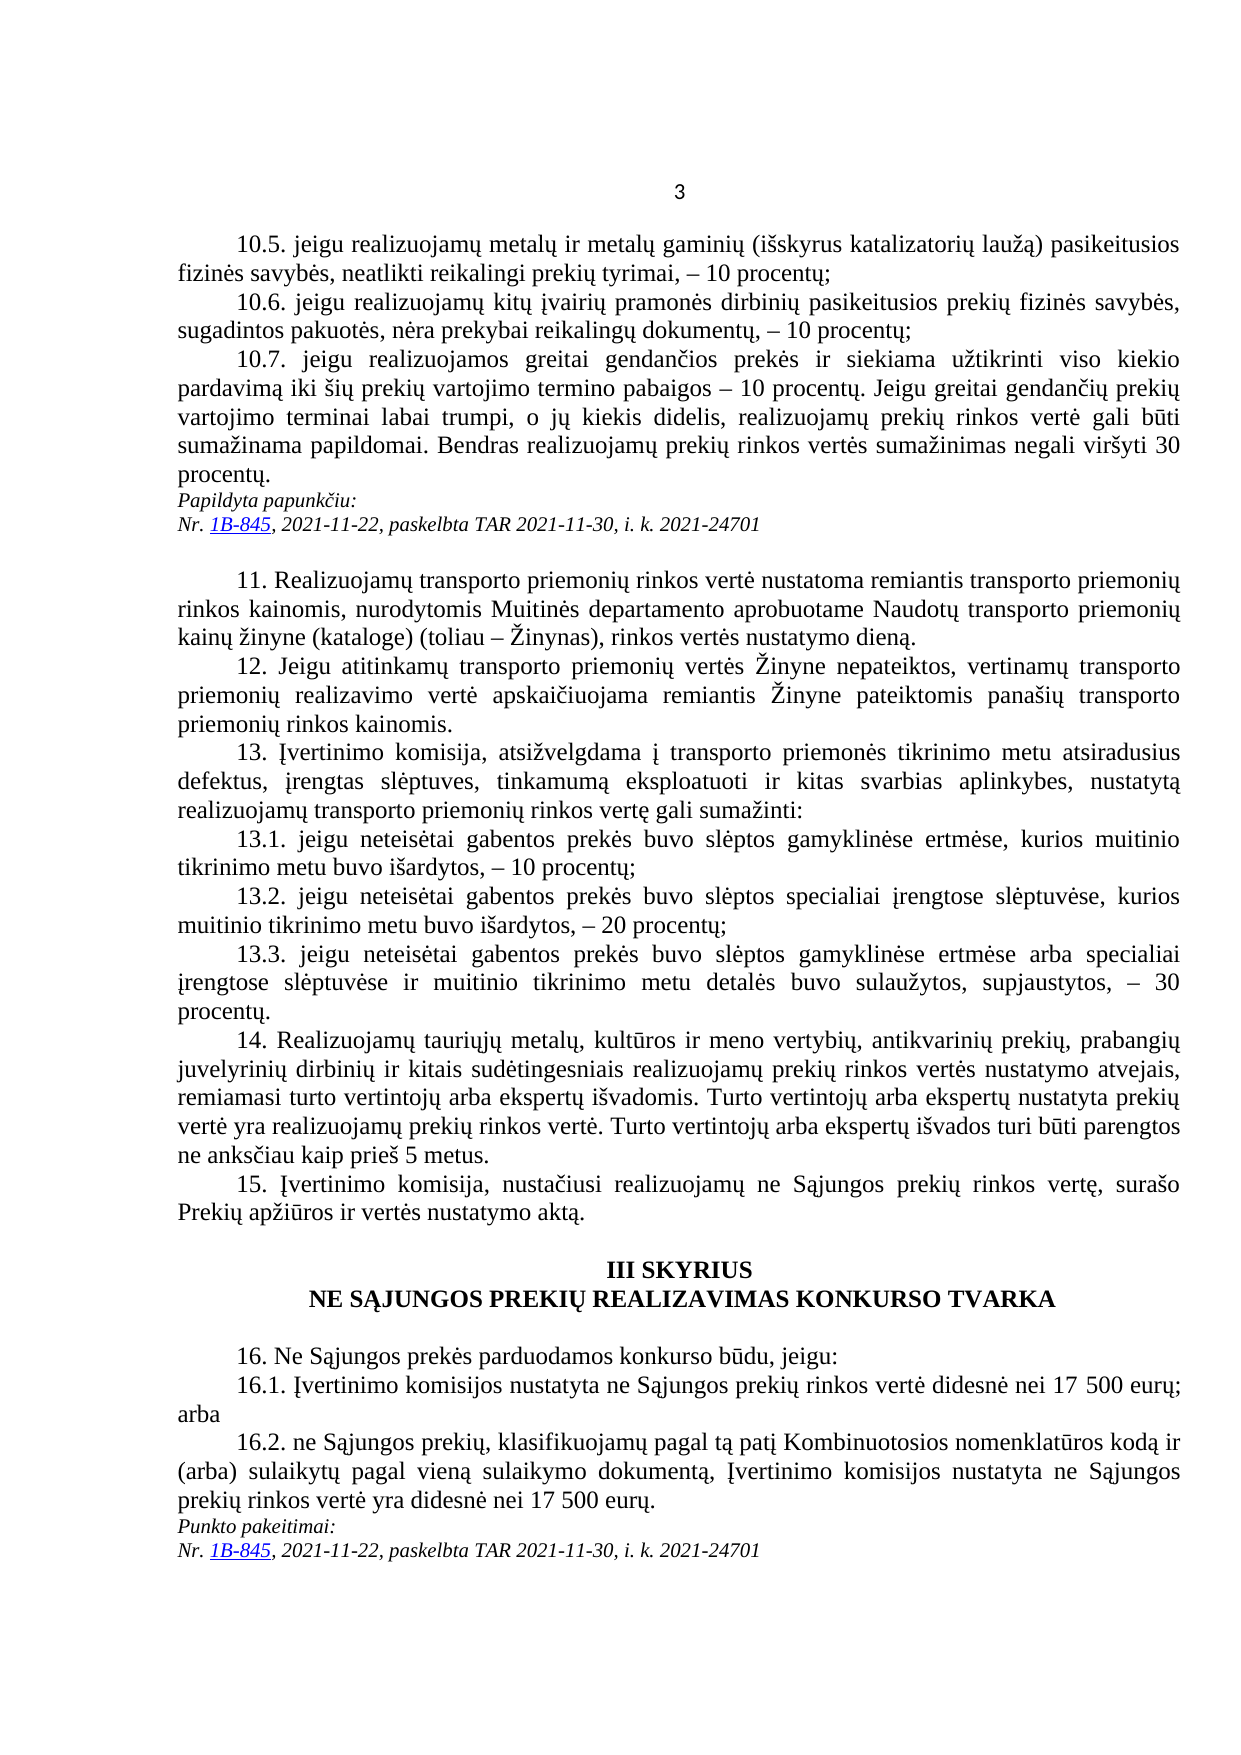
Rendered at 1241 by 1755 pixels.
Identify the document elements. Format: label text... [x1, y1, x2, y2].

text 12. Jeigu atitinkamų transporto priemonių vertės Žinyne nepateiktos, vertinamų transporto priemonių realizavimo vertė apskaičiuojama remiantis Žinyne pateiktomis panašių transporto priemonių rinkos kainomis. [177, 651, 1181, 737]
text NE SĄJUNGOS PREKIŲ REALIZAVIMAS KONKURSO TVARKA [177, 1284, 1181, 1312]
text 16.2. ne Sąjungos prekių, klasifikuojamų pagal tą patį Kombinuotosios nomenklatūros kodą ir (arba) sulaikytų pagal vieną sulaikymo dokumentą, Įvertinimo komisijos nustatyta ne Sąjungos prekių rinkos vertė yra didesnė nei 17 500 eurų. [177, 1427, 1181, 1514]
text 13.1. jeigu neteisėtai gabentos prekės buvo slėptos gamyklinėse ertmėse, kurios muitinio tikrinimo metu buvo išardytos, – 10 procentų; [177, 824, 1181, 881]
text Papildyta papunkčiu: [177, 488, 1181, 512]
text Punkto pakeitimai: [177, 1514, 1181, 1538]
text III SKYRIUS [177, 1255, 1181, 1284]
text 13.3. jeigu neteisėtai gabentos prekės buvo slėptos gamyklinėse ertmėse arba specialiai įrengtose slėptuvėse ir muitinio tikrinimo metu detalės buvo sulaužytos, supjaustytos, – 30 procentų. [177, 939, 1181, 1025]
text 16.1. Įvertinimo komisijos nustatyta ne Sąjungos prekių rinkos vertė didesnė nei 17 500 eurų; arba [177, 1370, 1181, 1427]
text 10.7. jeigu realizuojamos greitai gendančios prekės ir siekiama užtikrinti viso kiekio pardavimą iki šių prekių vartojimo termino pabaigos – 10 procentų. Jeigu greitai gendančių prekių vartojimo terminai labai trumpi, o jų kiekis didelis, realizuojamų prekių rinkos vertė gali būti sumažinama papildomai. Bendras realizuojamų prekių rinkos vertės sumažinimas negali viršyti 30 procentų. [177, 344, 1181, 488]
text 13.2. jeigu neteisėtai gabentos prekės buvo slėptos specialiai įrengtose slėptuvėse, kurios muitinio tikrinimo metu buvo išardytos, – 20 procentų; [177, 881, 1181, 939]
text 14. Realizuojamų tauriųjų metalų, kultūros ir meno vertybių, antikvarinių prekių, prabangių juvelyrinių dirbinių ir kitais sudėtingesniais realizuojamų prekių rinkos vertės nustatymo atvejais, remiamasi turto vertintojų arba ekspertų išvadomis. Turto vertintojų arba ekspertų nustatyta prekių vertė yra realizuojamų prekių rinkos vertė. Turto vertintojų arba ekspertų išvados turi būti parengtos ne anksčiau kaip prieš 5 metus. [177, 1025, 1181, 1169]
text 16. Ne Sąjungos prekės parduodamos konkurso būdu, jeigu: [177, 1341, 1181, 1370]
text 10.5. jeigu realizuojamų metalų ir metalų gaminių (išskyrus katalizatorių laužą) pasikeitusios fizinės savybės, neatlikti reikalingi prekių tyrimai, – 10 procentų; [177, 229, 1181, 287]
text 11. Realizuojamų transporto priemonių rinkos vertė nustatoma remiantis transporto priemonių rinkos kainomis, nurodytomis Muitinės departamento aprobuotame Naudotų transporto priemonių kainų žinyne (kataloge) (toliau – Žinynas), rinkos vertės nustatymo dieną. [177, 565, 1181, 651]
text 15. Įvertinimo komisija, nustačiusi realizuojamų ne Sąjungos prekių rinkos vertę, surašo Prekių apžiūros ir vertės nustatymo aktą. [177, 1169, 1181, 1226]
text Nr. 1B-845, 2021-11-22, paskelbta TAR 2021-11-30, i. k. 2021-24701 [177, 1538, 1181, 1562]
text 13. Įvertinimo komisija, atsižvelgdama į transporto priemonės tikrinimo metu atsiradusius defektus, įrengtas slėptuves, tinkamumą eksploatuoti ir kitas svarbias aplinkybes, nustatytą realizuojamų transporto priemonių rinkos vertę gali sumažinti: [177, 737, 1181, 824]
text Nr. 1B-845, 2021-11-22, paskelbta TAR 2021-11-30, i. k. 2021-24701 [177, 512, 1181, 536]
text 10.6. jeigu realizuojamų kitų įvairių pramonės dirbinių pasikeitusios prekių fizinės savybės, sugadintos pakuotės, nėra prekybai reikalingų dokumentų, – 10 procentų; [177, 287, 1181, 344]
